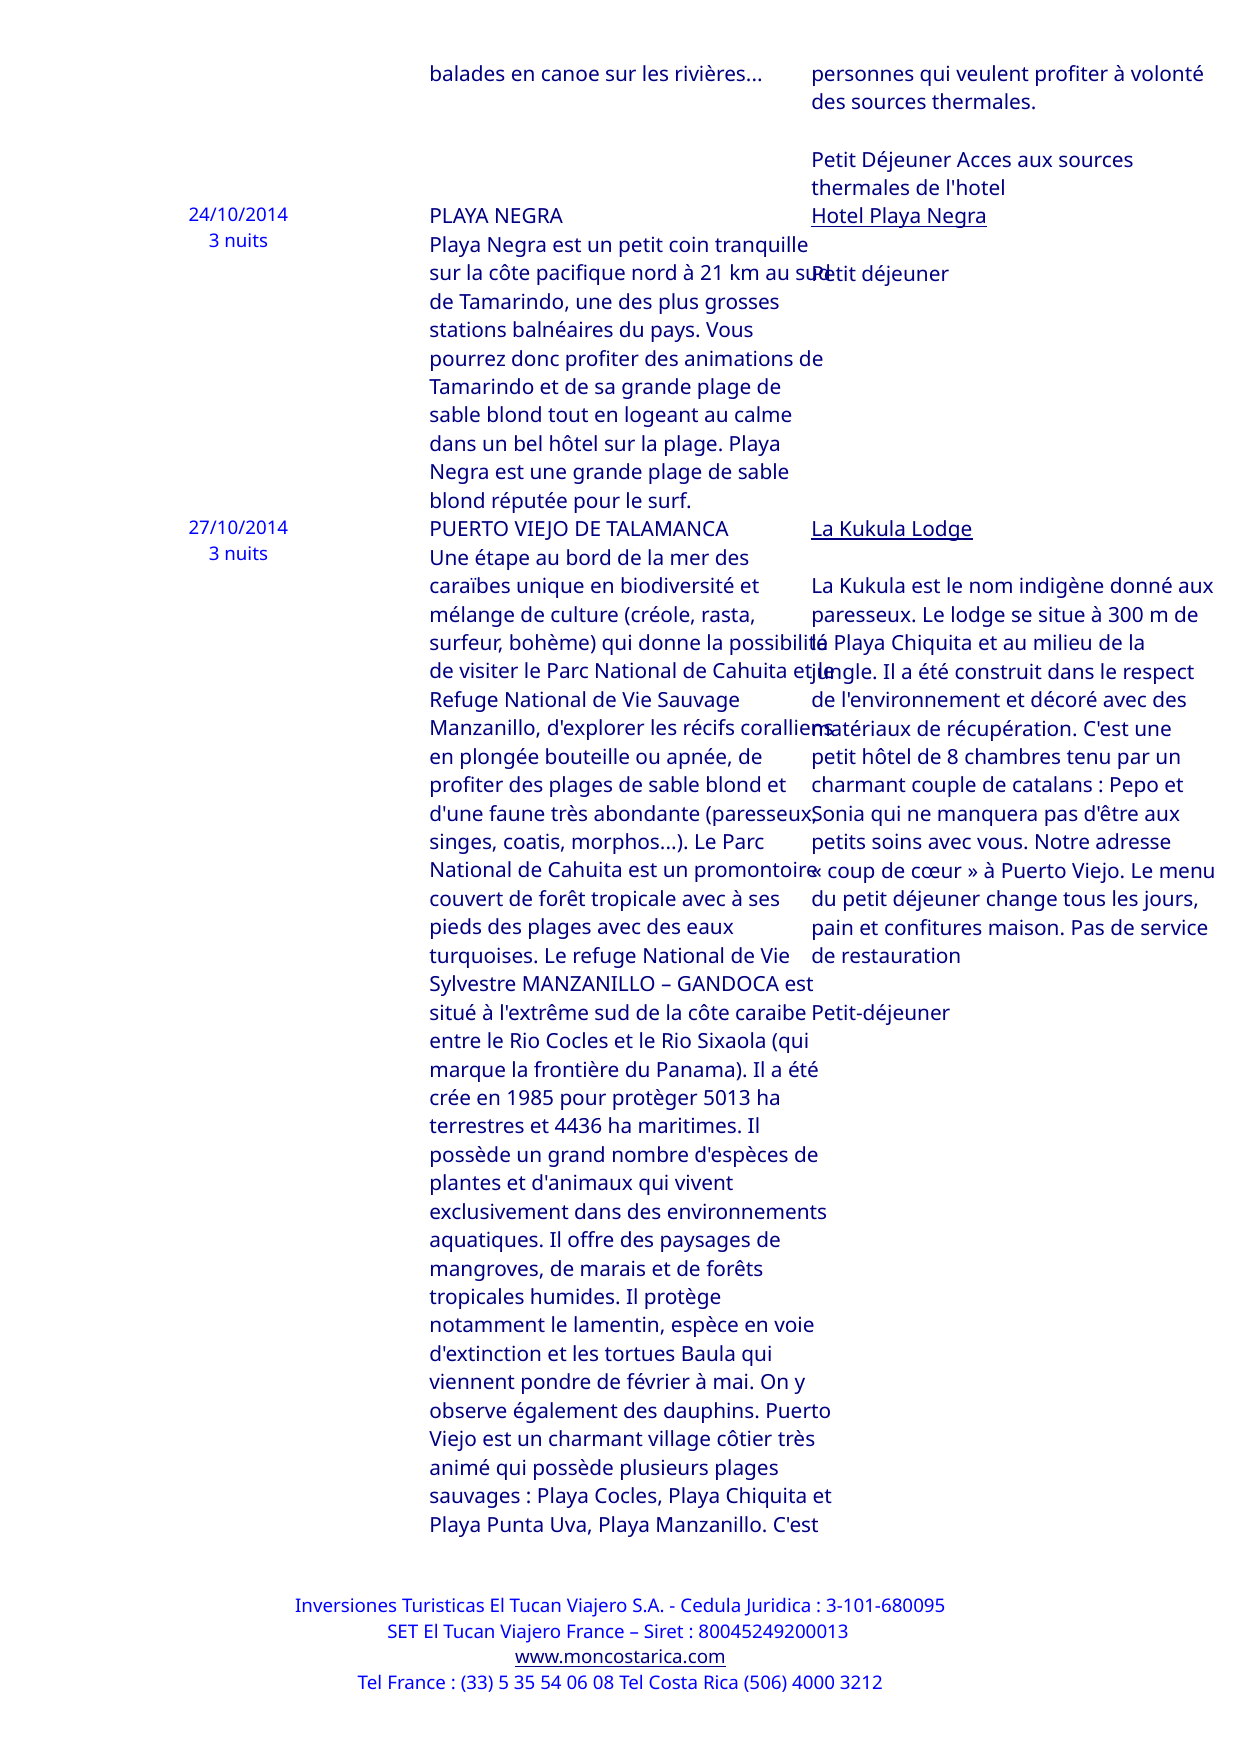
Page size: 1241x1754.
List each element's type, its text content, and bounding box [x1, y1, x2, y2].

table_cell PLAYA NEGRA Playa Negra est un petit coin tranquille sur la côte pacifique nord à 21 km au sud de Tamarindo, une des plus grosses stations balnéaires du pays. Vous pourrez donc profiter des animations de Tamarindo et de sa grande plage de sable blond tout en logeant au calme dans un bel hôtel sur la plage. Playa Negra est une grande plage de sable blond réputée pour le surf. [429, 202, 811, 514]
table_cell Hotel Playa Negra Petit déjeuner [811, 202, 1193, 514]
table_cell 24/10/2014 3 nuits [47, 202, 429, 514]
table_cell PARC NATIONAL VOLCAN ARENAL Le Volcan Arenal est un volcan en forme de cône quasi-parfait de 1643m de hauteur. Il est actif depuis la dernière grande éruption de 1968, provoquée par un tremblement de terre, qui ravagea la ville voisine de Tabacon. Le Parc National (10 800 ha) abrite également le Volcan Chato un cône assoupi avec un lagon vert pomme dans son cratère effondré. Les environs du Volcan abritent des sources thermales et de superbes chemins de randonnée que l'on peut explorer à pieds ou à cheval. Cette zone propose beaucoup d'activités qui permettront d'admirer la faune et la flore locale de manière ludique : ponts suspendus ou parcours en tyroliennes à la cime des arbres, téléphériques, balades en canoe sur les rivières... [429, 59, 811, 202]
table_cell [47, 59, 429, 202]
table_cell Hotel Los Lagos Cet hôtel resort est une grosse structure de 100 chambres qui propose de nombreuses activités et qui possède un spa, des restaurants, des bars, des sentiers et ses propres piscines d'eaux thermales avec toboggans aquatiques pour la grande joie des enfants! Il est situé aux pieds du volcan, dans une végétation luxuriante. Il possède un jardin où vous pourrez admirer caïmans, crocodiles, grenouilles, papillons et une extraordinaire colonie de fourmis coupeuses de feuilles. Vous pourrez également emprunter un sentier qui mène à une plateforme d'observation de la zone d'Arenal. Nous recommandons cet hôtel aux familles avec enfants et aux personnes qui veulent profiter à volonté des sources thermales. Petit Déjeuner Acces aux sources thermales de l'hotel [811, 59, 1193, 202]
table_cell 27/10/2014 3 nuits [47, 514, 429, 1538]
table_cell PUERTO VIEJO DE TALAMANCA Une étape au bord de la mer des caraïbes unique en biodiversité et mélange de culture (créole, rasta, surfeur, bohème) qui donne la possibilité de visiter le Parc National de Cahuita et le Refuge National de Vie Sauvage Manzanillo, d'explorer les récifs coralliens en plongée bouteille ou apnée, de profiter des plages de sable blond et d'une faune très abondante (paresseux, singes, coatis, morphos...). Le Parc National de Cahuita est un promontoire couvert de forêt tropicale avec à ses pieds des plages avec des eaux turquoises. Le refuge National de Vie Sylvestre MANZANILLO – GANDOCA est situé à l'extrême sud de la côte caraibe entre le Rio Cocles et le Rio Sixaola (qui marque la frontière du Panama). Il a été crée en 1985 pour protèger 5013 ha terrestres et 4436 ha maritimes. Il possède un grand nombre d'espèces de plantes et d'animaux qui vivent exclusivement dans des environnements aquatiques. Il offre des paysages de mangroves, de marais et de forêts tropicales humides. Il protège notamment le lamentin, espèce en voie d'extinction et les tortues Baula qui viennent pondre de février à mai. On y observe également des dauphins. Puerto Viejo est un charmant village côtier très animé qui possède plusieurs plages sauvages : Playa Cocles, Playa Chiquita et Playa Punta Uva, Playa Manzanillo. C'est également le point de départ pour des excursion dans les réserves indigènes Bribri des montagnes de Talamanca. [429, 514, 811, 1538]
table_cell La Kukula Lodge La Kukula est le nom indigène donné aux paresseux. Le lodge se situe à 300 m de la Playa Chiquita et au milieu de la jungle. Il a été construit dans le respect de l'environnement et décoré avec des matériaux de récupération. C'est une petit hôtel de 8 chambres tenu par un charmant couple de catalans : Pepo et Sonia qui ne manquera pas d'être aux petits soins avec vous. Notre adresse « coup de cœur » à Puerto Viejo. Le menu du petit déjeuner change tous les jours, pain et confitures maison. Pas de service de restauration Petit-déjeuner [811, 514, 1193, 1538]
